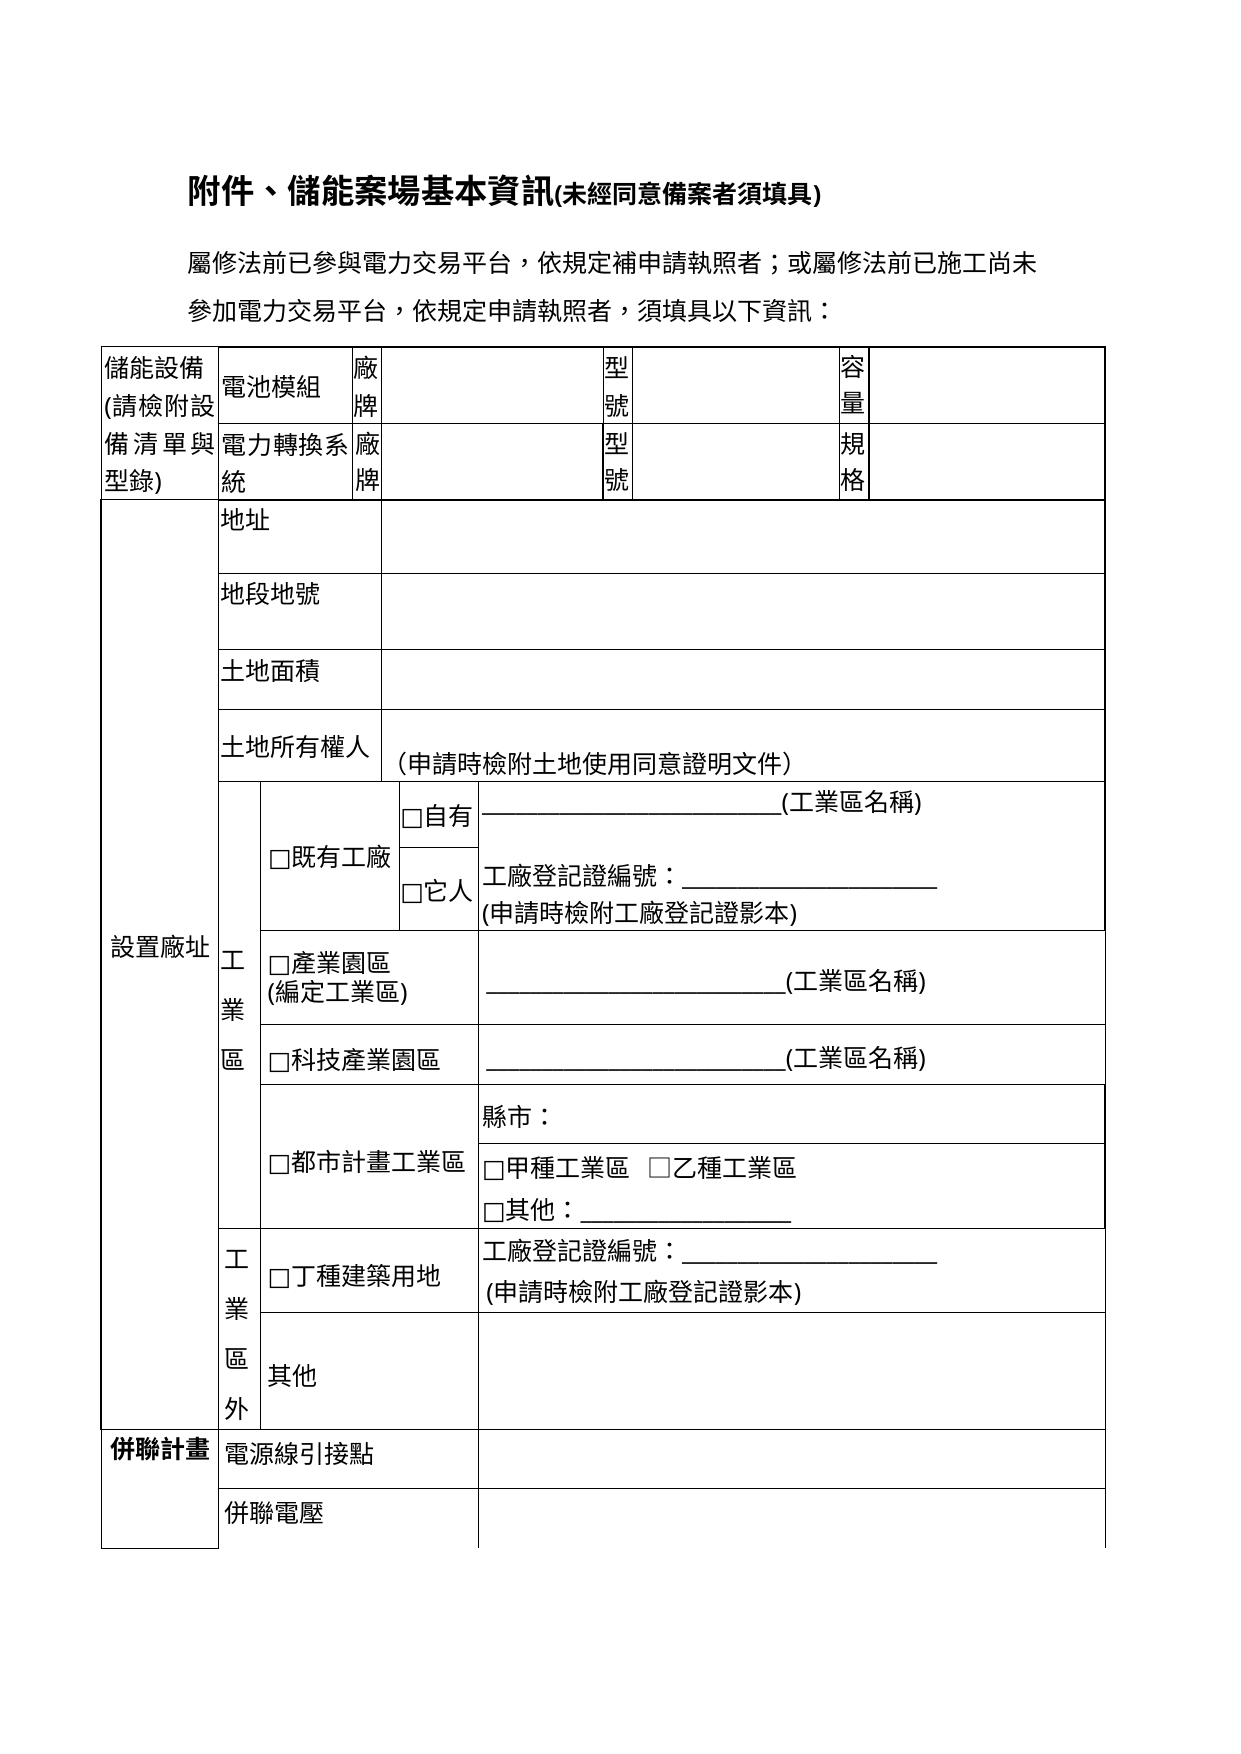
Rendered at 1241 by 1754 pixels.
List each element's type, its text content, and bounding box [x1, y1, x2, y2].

table_cell □既有工廠 [261, 782, 399, 930]
table_cell ___________________________(工業區名稱) [479, 1025, 1105, 1084]
table_cell [382, 501, 1104, 573]
table_cell [382, 574, 1104, 649]
table_cell 規格 [840, 424, 868, 499]
table_header 電池模組 [219, 348, 352, 423]
table_cell 設置廠址 [102, 500, 218, 1429]
table_cell 工廠登記證編號：_______________________ (申請時檢附工廠登記證影本) [479, 1229, 1105, 1312]
table_header 容量 [840, 348, 868, 423]
table_cell [1109, 930, 1139, 1024]
table_cell [1109, 1228, 1139, 1312]
table_cell 工業區外 [219, 1229, 260, 1429]
table_cell 其他 [261, 1313, 478, 1429]
table_cell [1109, 499, 1139, 573]
table_cell 土地面積 [219, 650, 381, 709]
table_cell [1109, 1143, 1139, 1228]
table_cell [1109, 709, 1139, 781]
table_header 廠牌 [353, 348, 381, 423]
table_cell [1109, 423, 1139, 499]
table_cell ___________________________(工業區名稱) 工廠登記證編號：_______________________ (申請時檢附工廠登記證影本) [479, 782, 1104, 930]
table_cell □產業園區 (編定工業區) [261, 931, 478, 1024]
table_cell [1109, 573, 1139, 649]
table_cell [1109, 1488, 1139, 1548]
table_cell [1109, 1429, 1139, 1488]
table_cell [382, 424, 602, 499]
table_cell [382, 650, 1104, 709]
table_cell [633, 424, 839, 499]
table_cell [1109, 1024, 1139, 1084]
table_header [1109, 346, 1139, 423]
table_cell 電力轉換系統 [219, 424, 352, 499]
table_cell [479, 1489, 1105, 1548]
table_cell 廠牌 [353, 424, 381, 499]
table_cell □它人 [400, 848, 478, 930]
table_cell 併聯計畫 [102, 1430, 218, 1548]
table_header [382, 348, 603, 423]
table_cell [1109, 1084, 1139, 1143]
table_cell 型號 [604, 424, 632, 499]
table_cell [479, 1430, 1105, 1488]
table_cell [1109, 847, 1139, 930]
table_cell [479, 1313, 1105, 1429]
table_cell 電源線引接點 [219, 1430, 478, 1488]
table_cell 併聯電壓 [219, 1489, 478, 1548]
table_cell 工業區 [219, 782, 260, 1228]
table_header [870, 348, 1104, 423]
table_cell 縣市： [479, 1085, 1104, 1143]
table_cell □自有 [400, 782, 478, 847]
table_cell 地址 [219, 501, 381, 573]
table_cell （申請時檢附土地使用同意證明文件） [382, 710, 1104, 781]
table_header 儲能設備 (請檢附設備清單與型錄) [102, 347, 218, 499]
table_cell 地段地號 [219, 574, 381, 649]
table_header [633, 348, 839, 423]
text 附件、儲能案場基本資訊(未經同意備案者須填具) [187, 164, 1044, 213]
table_cell [1109, 1312, 1139, 1429]
table_cell 土地所有權人 [219, 710, 381, 781]
table_cell ___________________________(工業區名稱) [479, 931, 1105, 1024]
table_cell □都市計畫工業區 [261, 1085, 478, 1228]
table_cell □甲種工業區 □乙種工業區 □其他：___________________ [479, 1144, 1104, 1228]
table_header 型號 [604, 348, 632, 423]
table_cell [870, 424, 1104, 499]
table_cell [1109, 781, 1139, 847]
table_cell □丁種建築用地 [261, 1229, 478, 1312]
table_cell □科技產業園區 [261, 1025, 478, 1084]
text 屬修法前已參與電力交易平台，依規定補申請執照者；或屬修法前已施工尚未參加電力交易平台，依規定申請執照者，須填具以下資訊： [187, 231, 1044, 327]
table_cell [1109, 649, 1139, 709]
